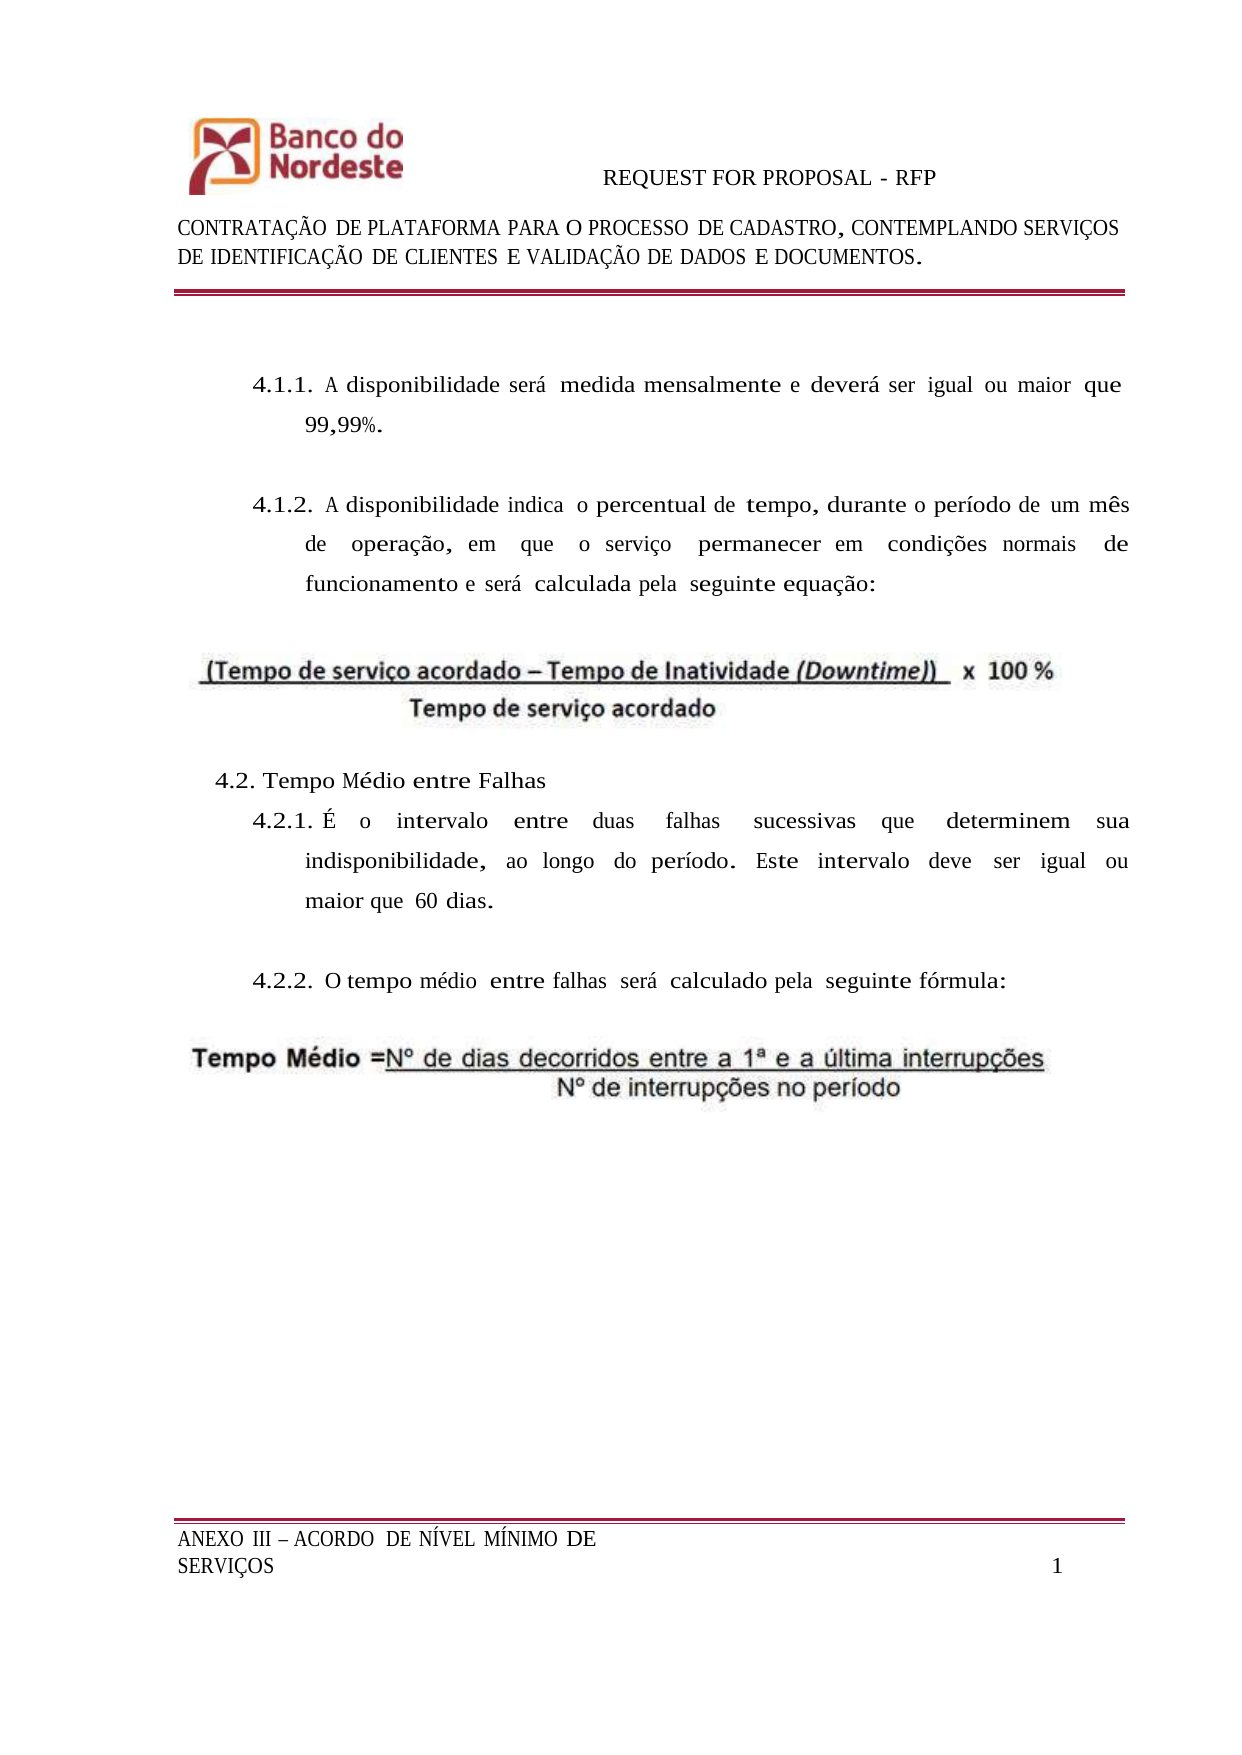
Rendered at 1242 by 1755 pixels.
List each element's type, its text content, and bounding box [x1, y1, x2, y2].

text 4.1.1. A disponibilidade será medida mensalmente e deverá ser igual ou maior que [252, 371, 1142, 397]
text 99,99%. [305, 411, 1142, 437]
text 4.2.1. É o intervalo entre duas falhas sucessivas que determinem sua indisponibilidade, ao longo do período. Este intervalo deve ser igual ou maior que 60 dias. [252, 807, 1130, 913]
text 4.1.2. A disponibilidade indica o percentual de tempo, durante o período de um mês de operação, em que o serviço permanecer em condições normais de funcionamento e será calculada pela seguinte equação: [252, 491, 1130, 597]
text 4.2.2. O tempo médio entre falhas será calculado pela seguinte fórmula: [252, 967, 1142, 993]
text 4.2. Tempo Médio entre Falhas [215, 767, 1142, 793]
